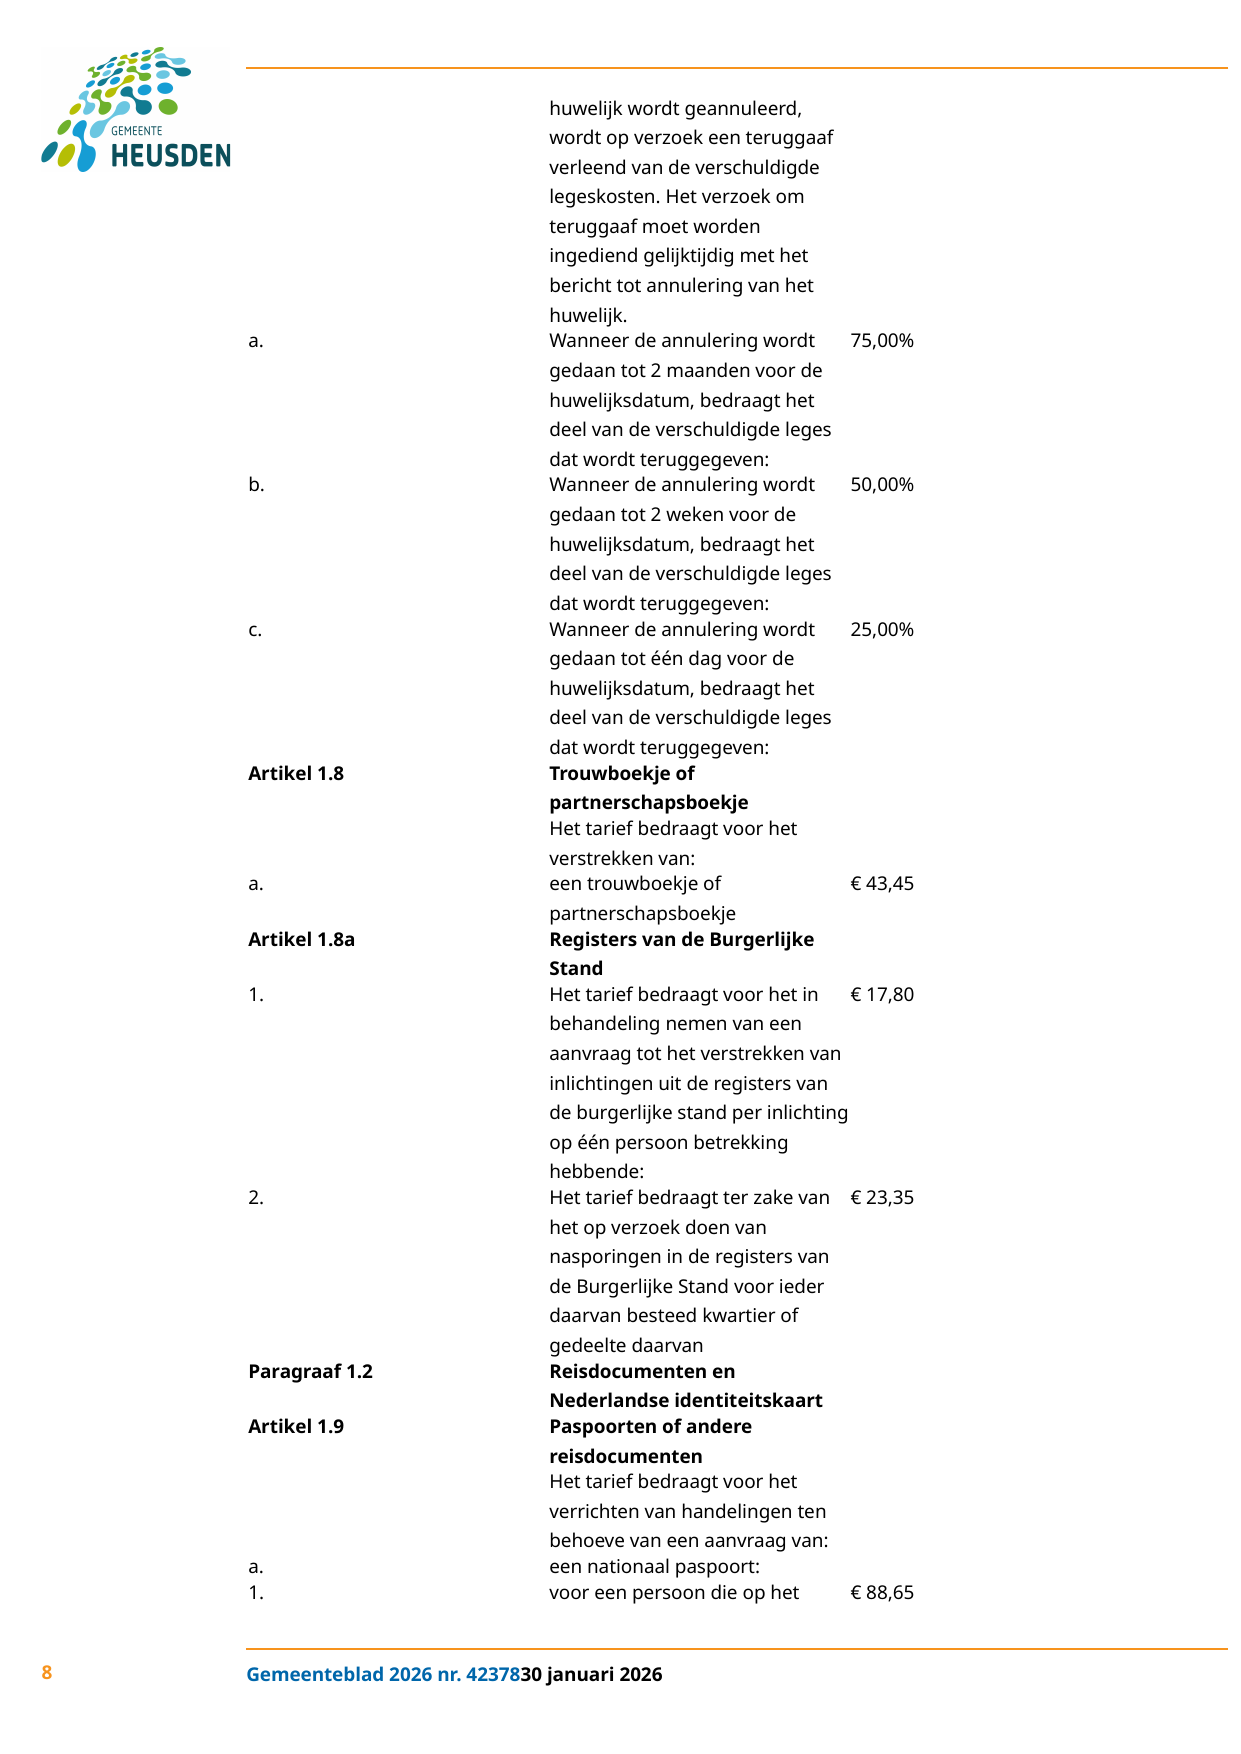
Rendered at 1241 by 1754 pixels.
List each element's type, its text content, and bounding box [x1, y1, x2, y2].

table_cell Het tarief bedraagt ter zake van het op verzoek doen van nasporingen in de registers van de Burgerlijke Stand voor ieder daarvan besteed kwartier of gedeelte daarvan [549, 1184, 850, 1358]
table_cell Artikel 1.9 [248, 1413, 549, 1468]
table_cell een trouwboekje of partnerschapsboekje [549, 870, 850, 926]
table_cell 1. [248, 981, 549, 1184]
table_cell 75,00% [850, 328, 1152, 472]
table_cell € 43,45 [850, 870, 1152, 926]
table_cell a. [248, 1554, 549, 1579]
table_cell a. [248, 870, 549, 926]
table_cell Het tarief bedraagt voor het verrichten van handelingen ten behoeve van een aanvraag van: [549, 1469, 850, 1553]
table_cell Registers van de Burgerlijke Stand [549, 926, 850, 981]
table_cell 50,00% [850, 472, 1152, 616]
table_cell voor een persoon die op het [549, 1579, 850, 1605]
table_cell 25,00% [850, 616, 1152, 760]
table_cell [850, 1413, 1152, 1468]
table_cell Wanneer de annulering wordt gedaan tot één dag voor de huwelijksdatum, bedraagt het deel van de verschuldigde leges dat wordt teruggegeven: [549, 616, 850, 760]
table_cell Paspoorten of andere reisdocumenten [549, 1413, 850, 1468]
table_cell € 88,65 [850, 1579, 1152, 1605]
table_cell 1. [248, 1579, 549, 1605]
table_cell [248, 1469, 549, 1553]
table_cell Reisdocumenten en Nederlandse identiteitskaart [549, 1358, 850, 1413]
table_cell b. [248, 472, 549, 616]
table_cell [850, 760, 1152, 815]
table_cell Het tarief bedraagt voor het in behandeling nemen van een aanvraag tot het verstrekken van inlichtingen uit de registers van de burgerlijke stand per inlichting op één persoon betrekking hebbende: [549, 981, 850, 1184]
table_cell [850, 1358, 1152, 1413]
table_cell € 17,80 [850, 981, 1152, 1184]
table_cell c. [248, 616, 549, 760]
table_cell Trouwboekje of partnerschapsboekje [549, 760, 850, 815]
table_cell een nationaal paspoort: [549, 1554, 850, 1579]
table_cell Het tarief bedraagt voor het verstrekken van: [549, 815, 850, 870]
table_cell a. [248, 328, 549, 472]
table_cell [850, 926, 1152, 981]
picture [41, 47, 231, 172]
table_cell € 23,35 [850, 1184, 1152, 1358]
table_cell Wanneer de annulering wordt gedaan tot 2 maanden voor de huwelijksdatum, bedraagt het deel van de verschuldigde leges dat wordt teruggegeven: [549, 328, 850, 472]
table_cell Artikel 1.8a [248, 926, 549, 981]
table_cell [850, 1554, 1152, 1579]
table_cell [850, 95, 1152, 328]
table_cell Wanneer de annulering wordt gedaan tot 2 weken voor de huwelijksdatum, bedraagt het deel van de verschuldigde leges dat wordt teruggegeven: [549, 472, 850, 616]
table_cell Paragraaf 1.2 [248, 1358, 549, 1413]
table_cell huwelijk wordt geannuleerd, wordt op verzoek een teruggaaf verleend van de verschuldigde legeskosten. Het verzoek om teruggaaf moet worden ingediend gelijktijdig met het bericht tot annulering van het huwelijk. [549, 95, 850, 328]
table_cell [248, 815, 549, 870]
table_cell [850, 1469, 1152, 1553]
table_cell [248, 95, 549, 328]
table_cell Artikel 1.8 [248, 760, 549, 815]
table_cell [850, 815, 1152, 870]
table_cell 2. [248, 1184, 549, 1358]
